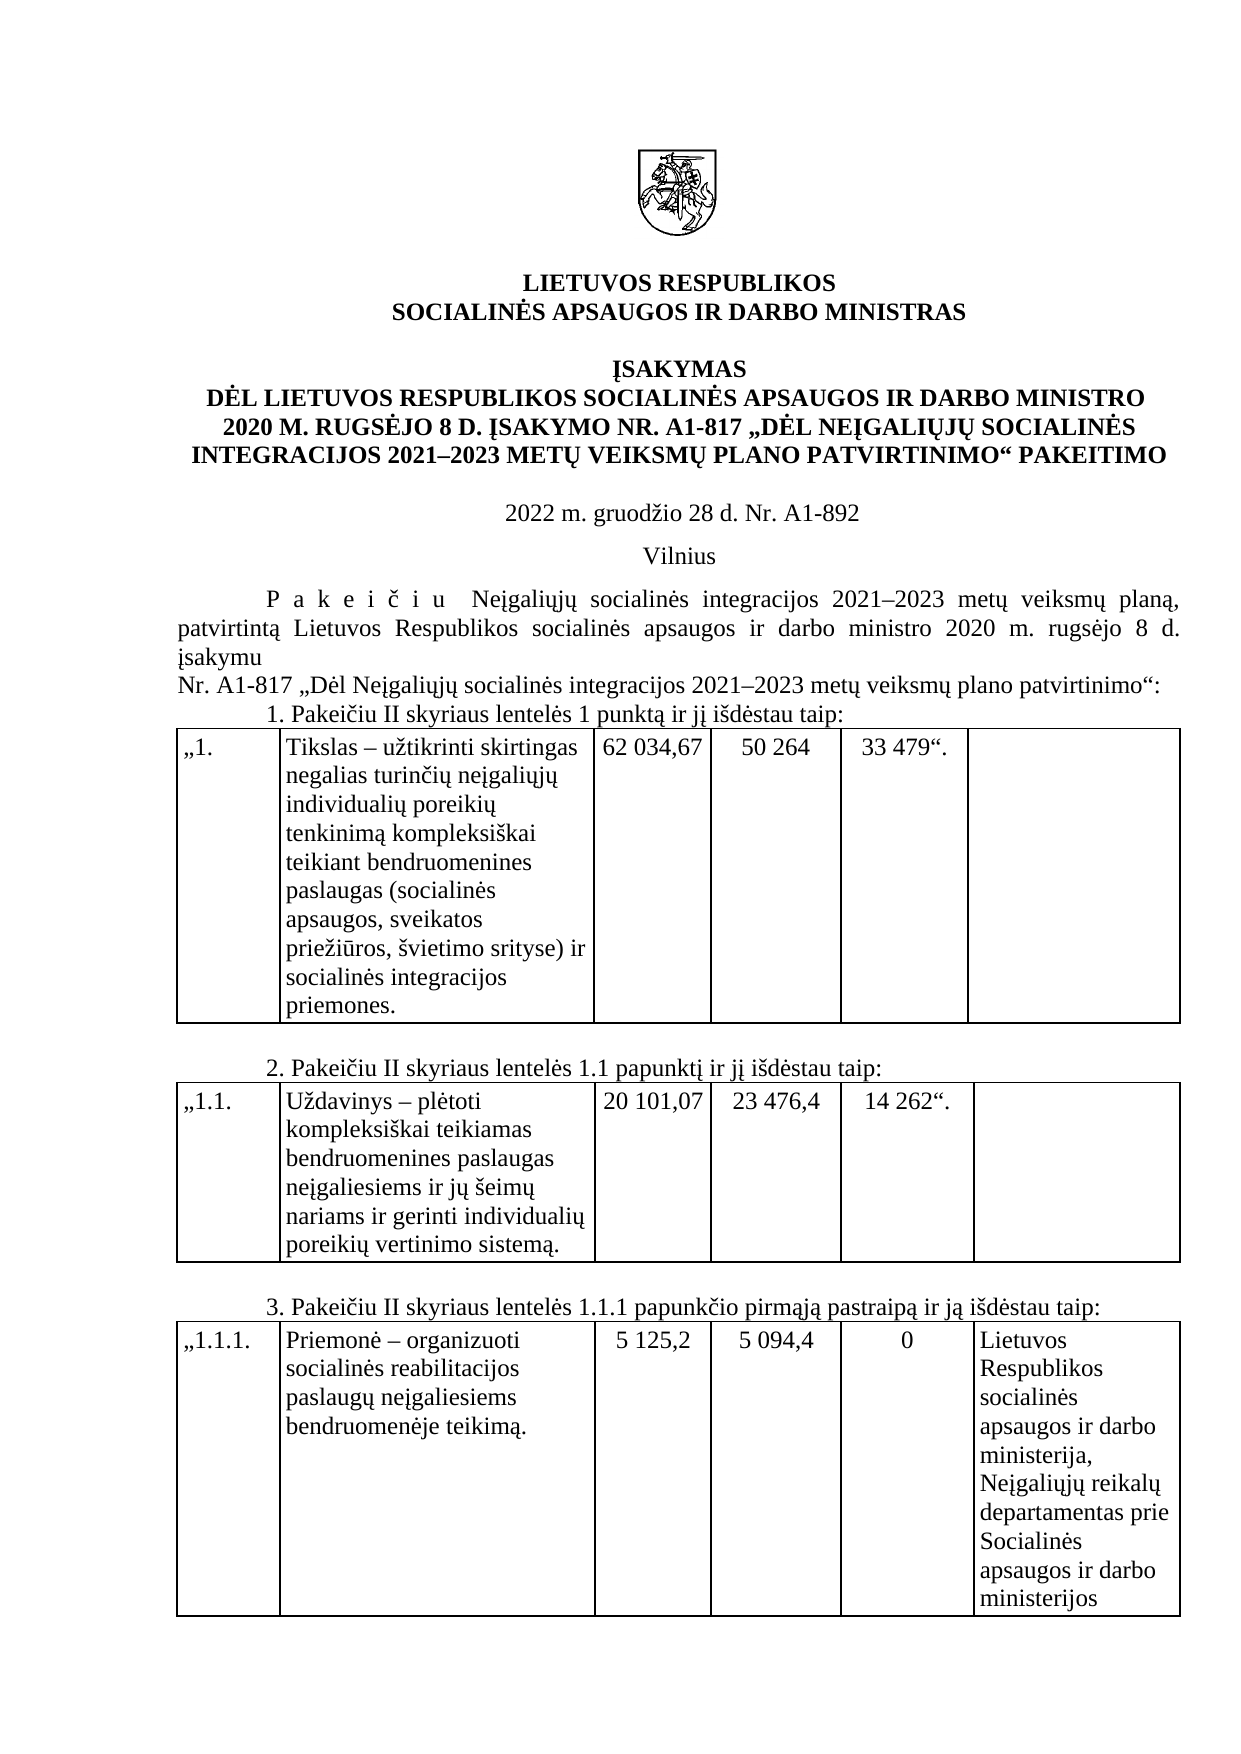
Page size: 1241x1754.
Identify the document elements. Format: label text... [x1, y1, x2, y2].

table_header 23 476,4 [712, 1083, 840, 1261]
table_header 20 101,07 [596, 1083, 710, 1261]
text DĖL LIETUVOS RESPUBLIKOS SOCIALINĖS APSAUGOS IR DARBO MINISTRO 2020 M. RUGSĖJO 8 D. ĮSAKYMO NR. A1-817 „DĖL NEĮGALIŲJŲ SOCIALINĖS INTEGRACIJOS 2021–2023 METŲ VEIKSMŲ PLANO PATVIRTINIMO“ PAKEITIMO [177, 383, 1181, 469]
table_header 62 034,67 [595, 729, 710, 1022]
text LIETUVOS RESPUBLIKOS [177, 268, 1181, 297]
table_header 5 125,2 [596, 1322, 710, 1615]
text P a k e i č i u Neįgaliųjų socialinės integracijos 2021–2023 metų veiksmų planą, patvirtintą Lietuvos Respublikos socialinės apsaugos ir darbo ministro 2020 m. rugsėjo 8 d. įsakymu Nr. A1-817 „Dėl Neįgaliųjų socialinės integracijos 2021–2023 metų veiksmų plano patvirtinimo“: [177, 584, 1181, 699]
text 1. Pakeičiu II skyriaus lentelės 1 punktą ir jį išdėstau taip: [177, 699, 1181, 728]
text 3. Pakeičiu II skyriaus lentelės 1.1.1 papunkčio pirmąją pastraipą ir ją išdėstau taip: [177, 1292, 1181, 1321]
text Vilnius [177, 541, 1181, 570]
table_header 0 [842, 1322, 973, 1615]
table_header 5 094,4 [712, 1322, 840, 1615]
text 2022 m. gruodžio 28 d. Nr. A1-892 [177, 498, 1181, 527]
table_header Lietuvos Respublikos socialinės apsaugos ir darbo ministerija, Neįgaliųjų reikalų departamentas prie Socialinės apsaugos ir darbo ministerijos [975, 1322, 1179, 1615]
table_header „1.1. [178, 1083, 279, 1261]
table_header [975, 1083, 1179, 1261]
text 2. Pakeičiu II skyriaus lentelės 1.1 papunktį ir jį išdėstau taip: [177, 1053, 1181, 1082]
table_header 14 262“. [842, 1083, 973, 1261]
table_header 50 264 [712, 729, 840, 1022]
table_header Uždavinys – plėtoti kompleksiškai teikiamas bendruomenines paslaugas neįgaliesiems ir jų šeimų nariams ir gerinti individualių poreikių vertinimo sistemą. [281, 1083, 594, 1261]
table_header Tikslas – užtikrinti skirtingas negalias turinčių neįgaliųjų individualių poreikių tenkinimą kompleksiškai teikiant bendruomenines paslaugas (socialinės apsaugos, sveikatos priežiūros, švietimo srityse) ir socialinės integracijos priemones. [281, 729, 593, 1022]
table_header „1.1.1. [178, 1322, 279, 1615]
table_header [969, 729, 1179, 1022]
table_header 33 479“. [842, 729, 967, 1022]
text ĮSAKYMAS [177, 354, 1181, 383]
text SOCIALINĖS APSAUGOS IR DARBO MINISTRAS [177, 297, 1181, 325]
table_header „1. [178, 729, 279, 1022]
table_header Priemonė – organizuoti socialinės reabilitacijos paslaugų neįgaliesiems bendruomenėje teikimą. [281, 1322, 594, 1615]
